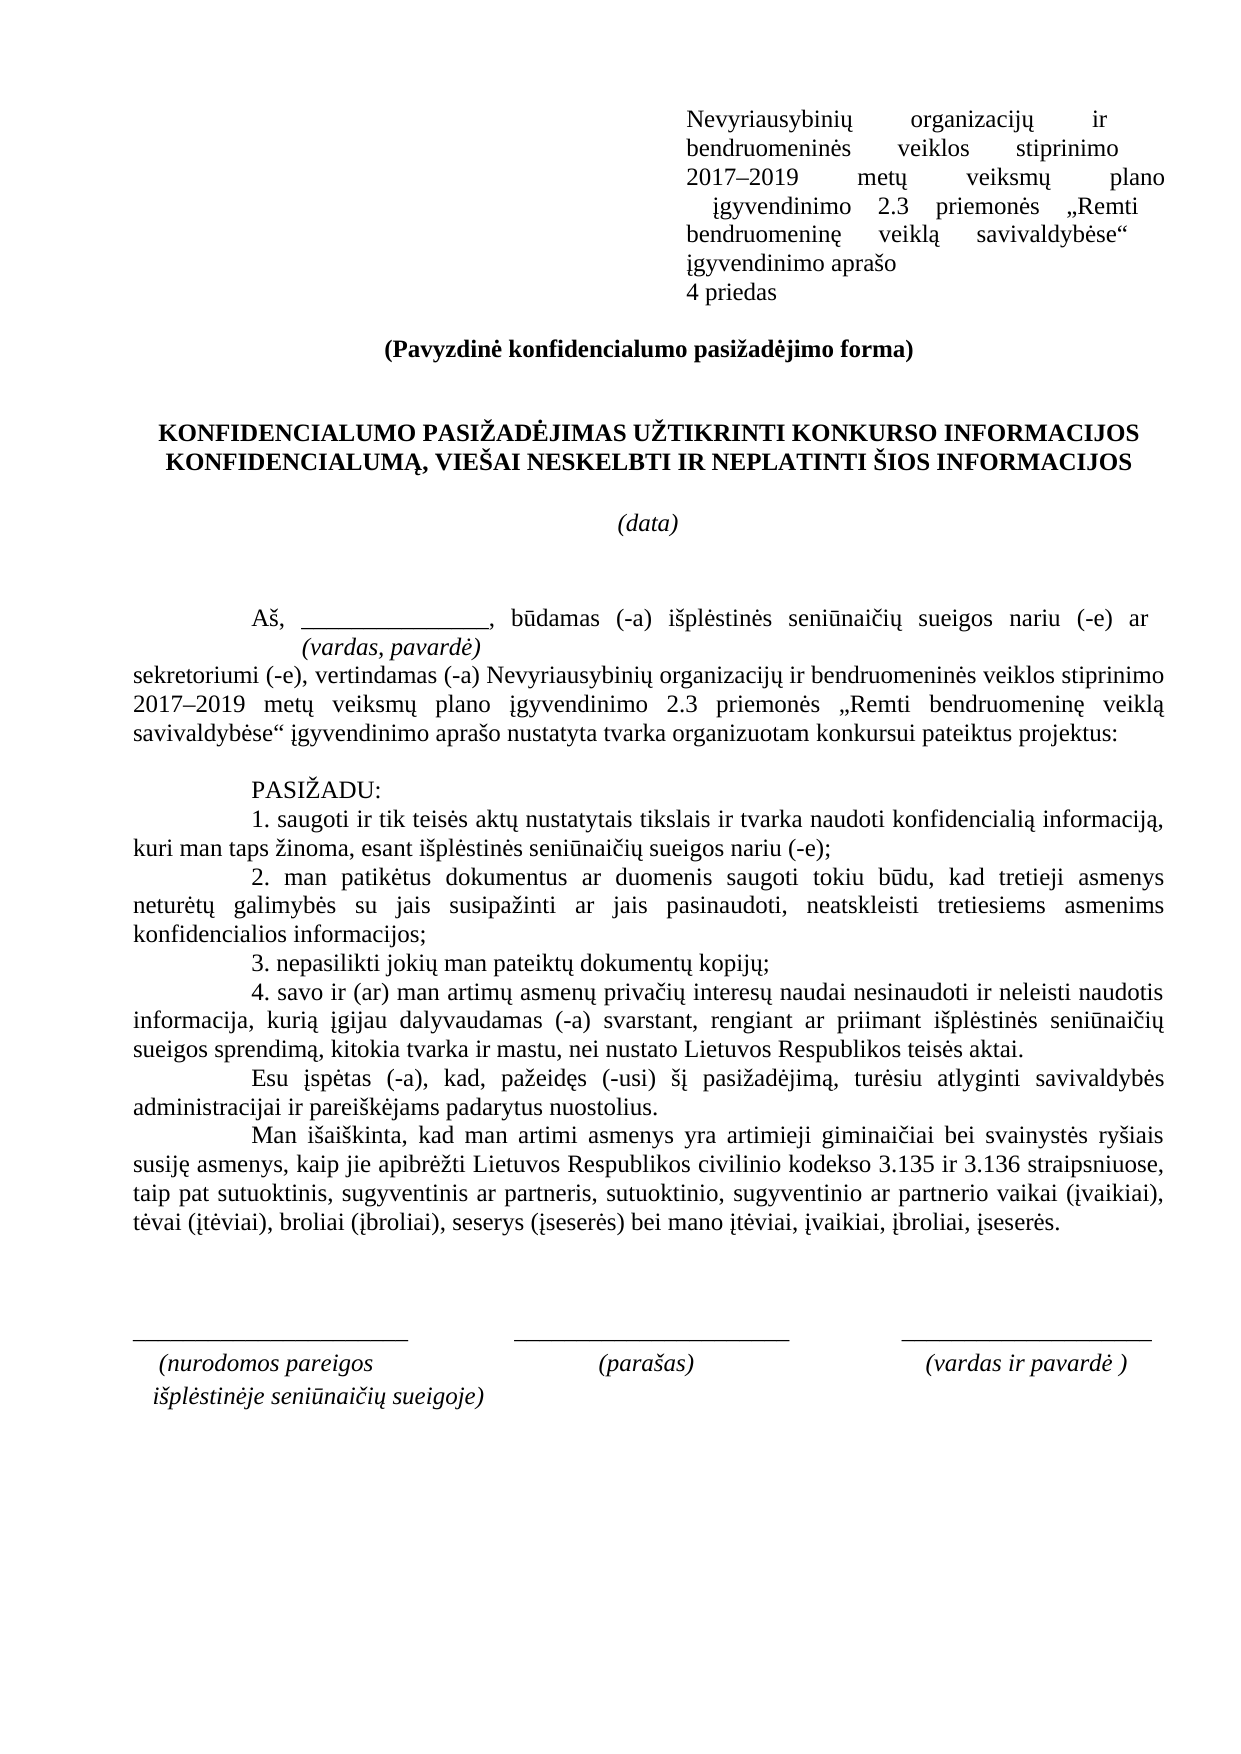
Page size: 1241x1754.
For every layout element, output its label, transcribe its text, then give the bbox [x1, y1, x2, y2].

text Esu įspėtas (-a), kad, pažeidęs (-usi) šį pasižadėjimą, turėsiu atlyginti savivaldybės administracijai ir pareiškėjams padarytus nuostolius. [133, 1063, 1165, 1121]
text (nurodomos pareigos (parašas) (vardas ir pavardė ) [133, 1348, 1165, 1376]
text 1. saugoti ir tik teisės aktų nustatytais tikslais ir tvarka naudoti konfidencialią informaciją, kuri man taps žinoma, esant išplėstinės seniūnaičių sueigos nariu (-e); [133, 804, 1165, 862]
text Man išaiškinta, kad man artimi asmenys yra artimieji giminaičiai bei svainystės ryšiais susiję asmenys, kaip jie apibrėžti Lietuvos Respublikos civilinio kodekso 3.135 ir 3.136 straipsniuose, taip pat sutuoktinis, sugyventinis ar partneris, sutuoktinio, sugyventinio ar partnerio vaikai (įvaikiai), tėvai (įtėviai), broliai (įbroliai), seserys (įseserės) bei mano įtėviai, įvaikiai, įbroliai, įseserės. [133, 1121, 1165, 1236]
text 4 priedas [686, 277, 1165, 306]
text (Pavyzdinė konfidencialumo pasižadėjimo forma) [133, 334, 1165, 363]
text Aš, _______________, būdamas (-a) išplėstinės seniūnaičių sueigos nariu (-e) ar (vardas, pavardė) [133, 603, 1165, 661]
text ______________________ ______________________ ____________________ [133, 1315, 1165, 1343]
text 3. nepasilikti jokių man pateiktų dokumentų kopijų; [133, 948, 1165, 977]
text KONFIDENCIALUMO PASIŽADĖJIMAS UŽTIKRINTI KONKURSO INFORMACIJOS KONFIDENCIALUMĄ, VIEŠAI NESKELBTI IR NEPLATINTI ŠIOS INFORMACIJOS [133, 418, 1165, 475]
text PASIŽADU: [133, 776, 1165, 804]
text 2. man patikėtus dokumentus ar duomenis saugoti tokiu būdu, kad tretieji asmenys neturėtų galimybės su jais susipažinti ar jais pasinaudoti, neatskleisti tretiesiems asmenims konfidencialios informacijos; [133, 862, 1165, 948]
text (data) [133, 508, 1165, 537]
text sekretoriumi (-e), vertindamas (-a) Nevyriausybinių organizacijų ir bendruomeninės veiklos stiprinimo 2017–2019 metų veiksmų plano įgyvendinimo 2.3 priemonės „Remti bendruomeninę veiklą savivaldybėse“ įgyvendinimo aprašo nustatyta tvarka organizuotam konkursui pateiktus projektus: [133, 661, 1165, 747]
text išplėstinėje seniūnaičių sueigoje) [133, 1381, 1165, 1409]
text 4. savo ir (ar) man artimų asmenų privačių interesų naudai nesinaudoti ir neleisti naudotis informacija, kurią įgijau dalyvaudamas (-a) svarstant, rengiant ar priimant išplėstinės seniūnaičių sueigos sprendimą, kitokia tvarka ir mastu, nei nustato Lietuvos Respublikos teisės aktai. [133, 977, 1165, 1063]
text Nevyriausybinių organizacijų ir bendruomeninės veiklos stiprinimo 2017–2019 metų veiksmų plano įgyvendinimo 2.3 priemonės „Remti bendruomeninę veiklą savivaldybėse“ įgyvendinimo aprašo [686, 104, 1165, 277]
